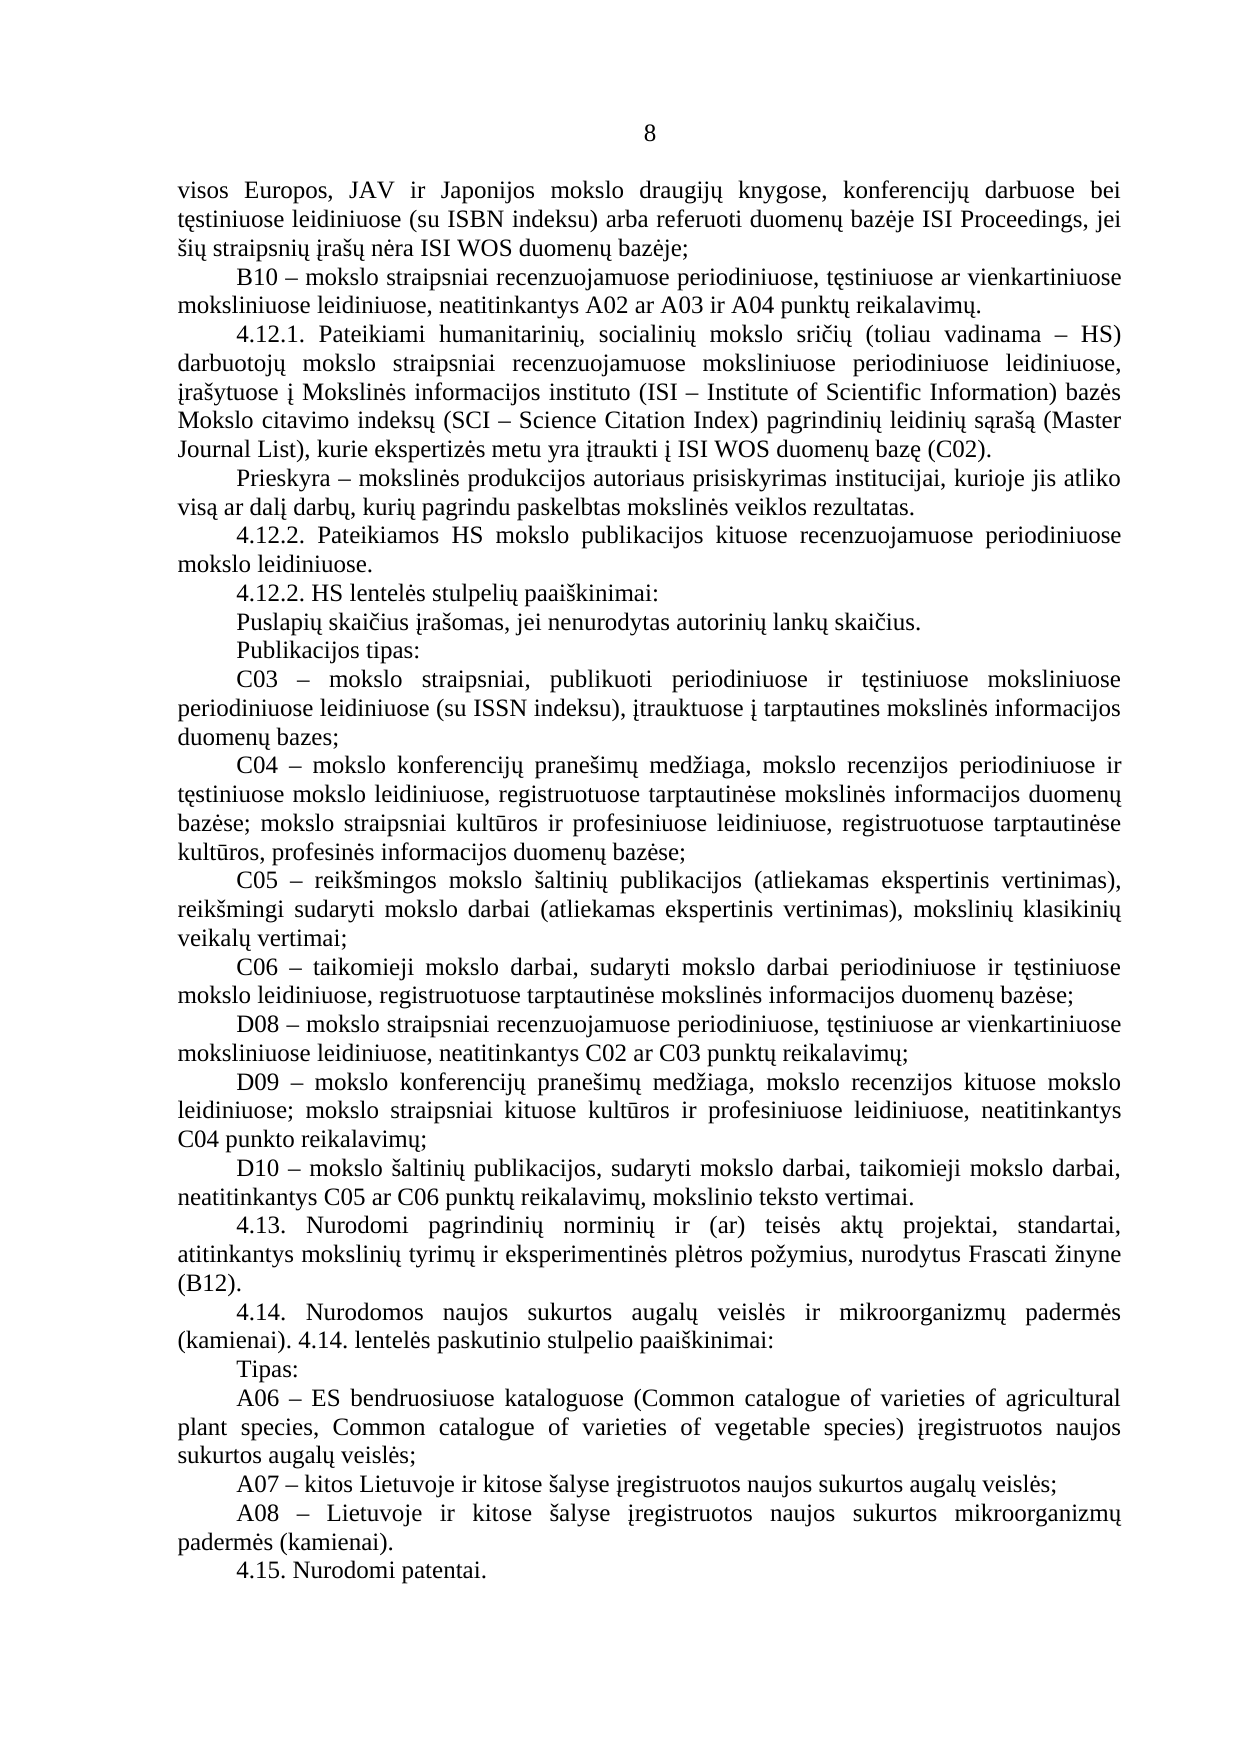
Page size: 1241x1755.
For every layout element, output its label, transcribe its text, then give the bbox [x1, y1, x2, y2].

text C03 – mokslo straipsniai, publikuoti periodiniuose ir tęstiniuose moksliniuose periodiniuose leidiniuose (su ISSN indeksu), įtrauktuose į tarptautines mokslinės informacijos duomenų bazes; [177, 664, 1122, 751]
text 4.13. Nurodomi pagrindinių norminių ir (ar) teisės aktų projektai, standartai, atitinkantys mokslinių tyrimų ir eksperimentinės plėtros požymius, nurodytus Frascati žinyne (B12). [177, 1211, 1122, 1297]
text A07 – kitos Lietuvoje ir kitose šalyse įregistruotos naujos sukurtos augalų veislės; [177, 1469, 1122, 1498]
text 4.14. Nurodomos naujos sukurtos augalų veislės ir mikroorganizmų padermės (kamienai). 4.14. lentelės paskutinio stulpelio paaiškinimai: [177, 1297, 1122, 1354]
text D09 – mokslo konferencijų pranešimų medžiaga, mokslo recenzijos kituose mokslo leidiniuose; mokslo straipsniai kituose kultūros ir profesiniuose leidiniuose, neatitinkantys C04 punkto reikalavimų; [177, 1067, 1122, 1153]
text D08 – mokslo straipsniai recenzuojamuose periodiniuose, tęstiniuose ar vienkartiniuose moksliniuose leidiniuose, neatitinkantys C02 ar C03 punktų reikalavimų; [177, 1009, 1122, 1067]
text C06 – taikomieji mokslo darbai, sudaryti mokslo darbai periodiniuose ir tęstiniuose mokslo leidiniuose, registruotuose tarptautinėse mokslinės informacijos duomenų bazėse; [177, 952, 1122, 1009]
text B10 – mokslo straipsniai recenzuojamuose periodiniuose, tęstiniuose ar vienkartiniuose moksliniuose leidiniuose, neatitinkantys A02 ar A03 ir A04 punktų reikalavimų. [177, 262, 1122, 319]
text Prieskyra – mokslinės produkcijos autoriaus prisiskyrimas institucijai, kurioje jis atliko visą ar dalį darbų, kurių pagrindu paskelbtas mokslinės veiklos rezultatas. [177, 463, 1122, 521]
text Puslapių skaičius įrašomas, jei nenurodytas autorinių lankų skaičius. [177, 607, 1122, 636]
text Publikacijos tipas: [177, 636, 1122, 664]
text A08 – Lietuvoje ir kitose šalyse įregistruotos naujos sukurtos mikroorganizmų padermės (kamienai). [177, 1498, 1122, 1556]
text Tipas: [177, 1354, 1122, 1383]
text 4.12.2. Pateikiamos HS mokslo publikacijos kituose recenzuojamuose periodiniuose mokslo leidiniuose. [177, 521, 1122, 578]
text C05 – reikšmingos mokslo šaltinių publikacijos (atliekamas ekspertinis vertinimas), reikšmingi sudaryti mokslo darbai (atliekamas ekspertinis vertinimas), mokslinių klasikinių veikalų vertimai; [177, 866, 1122, 952]
text C04 – mokslo konferencijų pranešimų medžiaga, mokslo recenzijos periodiniuose ir tęstiniuose mokslo leidiniuose, registruotuose tarptautinėse mokslinės informacijos duomenų bazėse; mokslo straipsniai kultūros ir profesiniuose leidiniuose, registruotuose tarptautinėse kultūros, profesinės informacijos duomenų bazėse; [177, 751, 1122, 866]
text 4.12.2. HS lentelės stulpelių paaiškinimai: [177, 578, 1122, 607]
text 4.12.1. Pateikiami humanitarinių, socialinių mokslo sričių (toliau vadinama – HS) darbuotojų mokslo straipsniai recenzuojamuose moksliniuose periodiniuose leidiniuose, įrašytuose į Mokslinės informacijos instituto (ISI – Institute of Scientific Information) bazės Mokslo citavimo indeksų (SCI – Science Citation Index) pagrindinių leidinių sąrašą (Master Journal List), kurie ekspertizės metu yra įtraukti į ISI WOS duomenų bazę (C02). [177, 319, 1122, 463]
text 4.15. Nurodomi patentai. [177, 1556, 1122, 1584]
text visos Europos, JAV ir Japonijos mokslo draugijų knygose, konferencijų darbuose bei tęstiniuose leidiniuose (su ISBN indeksu) arba referuoti duomenų bazėje ISI Proceedings, jei šių straipsnių įrašų nėra ISI WOS duomenų bazėje; [177, 176, 1122, 262]
text D10 – mokslo šaltinių publikacijos, sudaryti mokslo darbai, taikomieji mokslo darbai, neatitinkantys C05 ar C06 punktų reikalavimų, mokslinio teksto vertimai. [177, 1153, 1122, 1211]
text A06 – ES bendruosiuose kataloguose (Common catalogue of varieties of agricultural plant species, Common catalogue of varieties of vegetable species) įregistruotos naujos sukurtos augalų veislės; [177, 1383, 1122, 1469]
